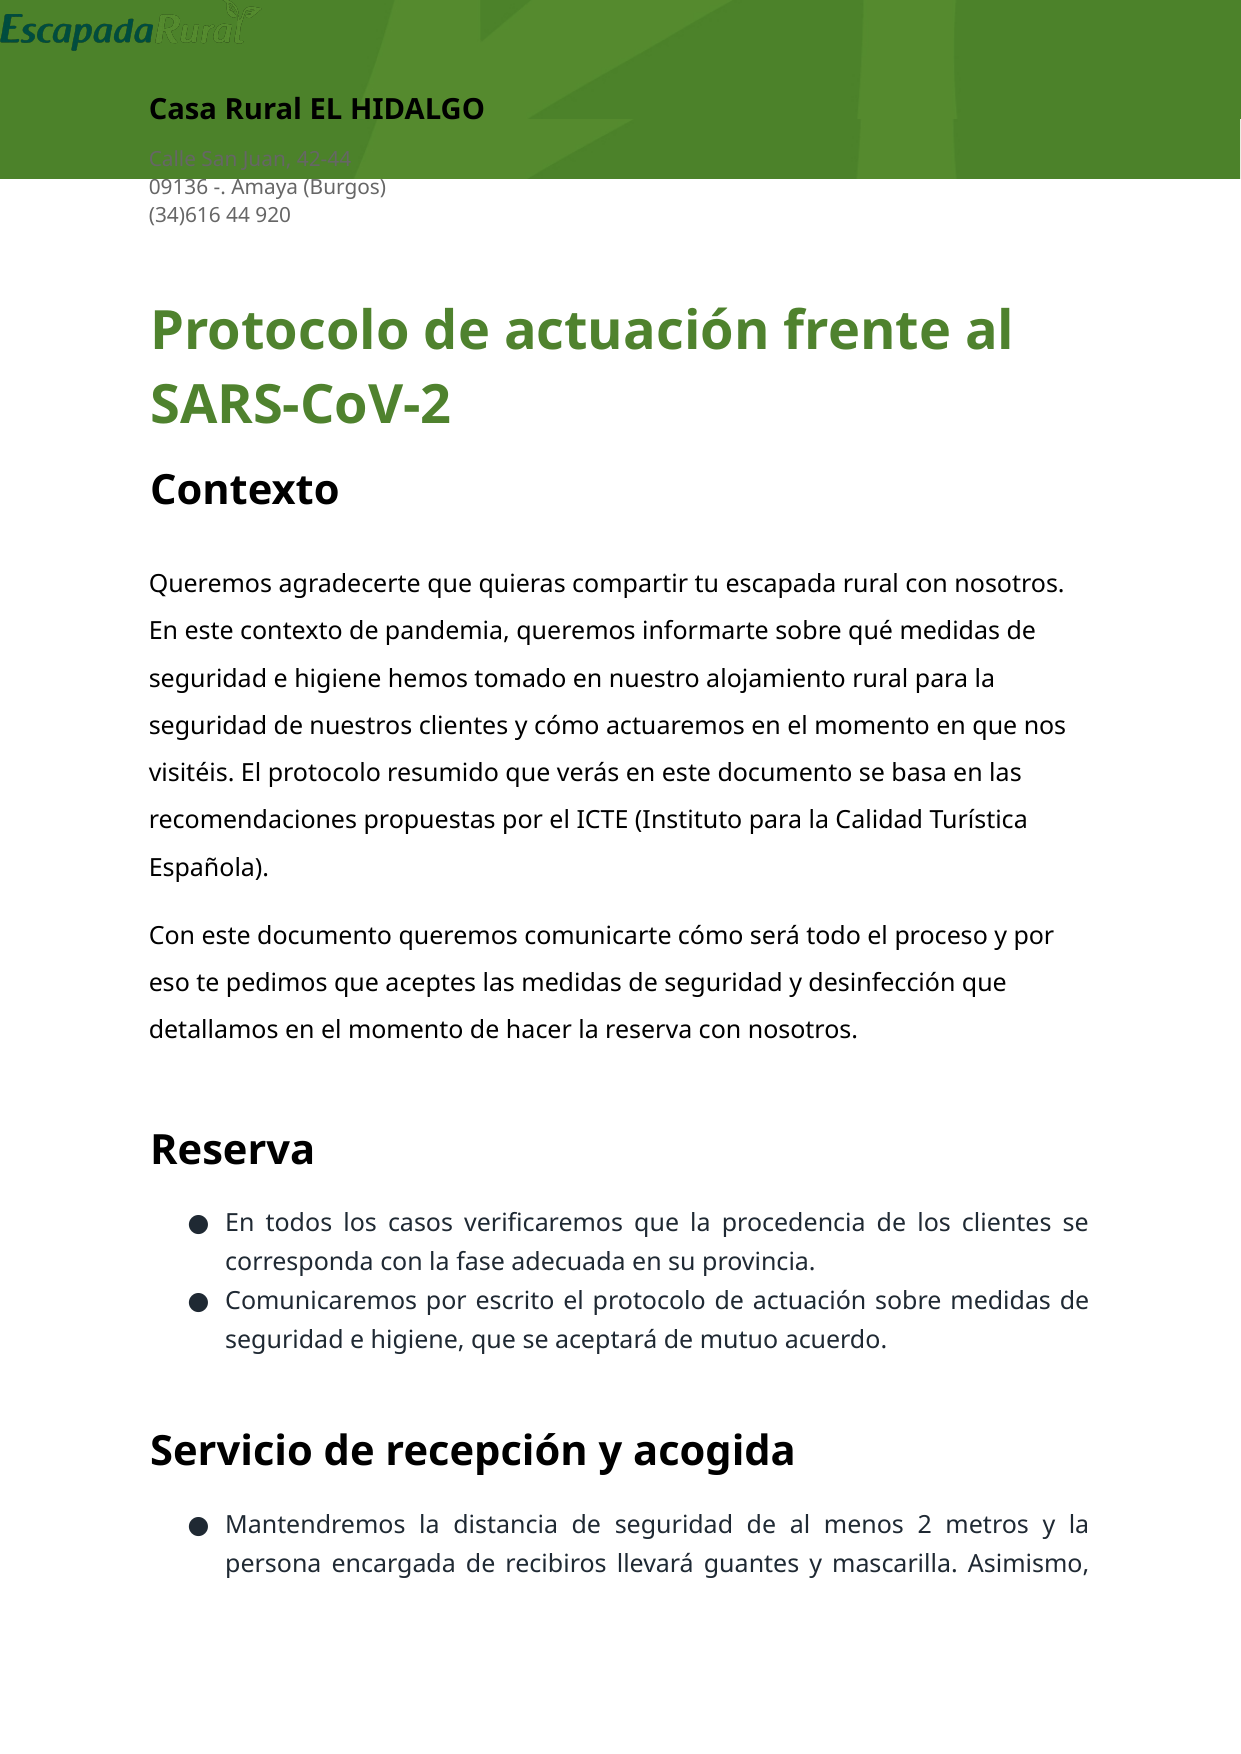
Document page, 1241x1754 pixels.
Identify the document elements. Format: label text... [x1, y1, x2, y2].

picture [0, 0, 1241, 179]
text Queremos agradecerte que quieras compartir tu escapada rural con nosotros. En este contexto de pandemia, queremos informarte sobre qué medidas de seguridad e higiene hemos tomado en nuestro alojamiento rural para la seguridad de nuestros clientes y cómo actuaremos en el momento en que nos visitéis. El protocolo resumido que verás en este documento se basa en las recomendaciones propuestas por el ICTE (Instituto para la Calidad Turística Española). [148, 566, 1090, 883]
subtitle Reserva [150, 1119, 1090, 1176]
list Comunicaremos por escrito el protocolo de actuación sobre medidas de seguridad e higiene, que se aceptará de mutuo acuerdo. [187, 1283, 1090, 1356]
subtitle Contexto [150, 460, 1090, 517]
title Protocolo de actuación frente al SARS-CoV-2 [150, 291, 1090, 439]
list En todos los casos verificaremos que la procedencia de los clientes se corresponda con la fase adecuada en su provincia. [187, 1204, 1090, 1278]
subtitle Servicio de recepción y acogida [150, 1421, 1090, 1478]
list Mantendremos la distancia de seguridad de al menos 2 metros y la persona encargada de recibiros llevará guantes y mascarilla. Asimismo, [187, 1506, 1090, 1579]
text Con este documento queremos comunicarte cómo será todo el proceso y por eso te pedimos que aceptes las medidas de seguridad y desinfección que detallamos en el momento de hacer la reserva con nosotros. [148, 918, 1090, 1046]
